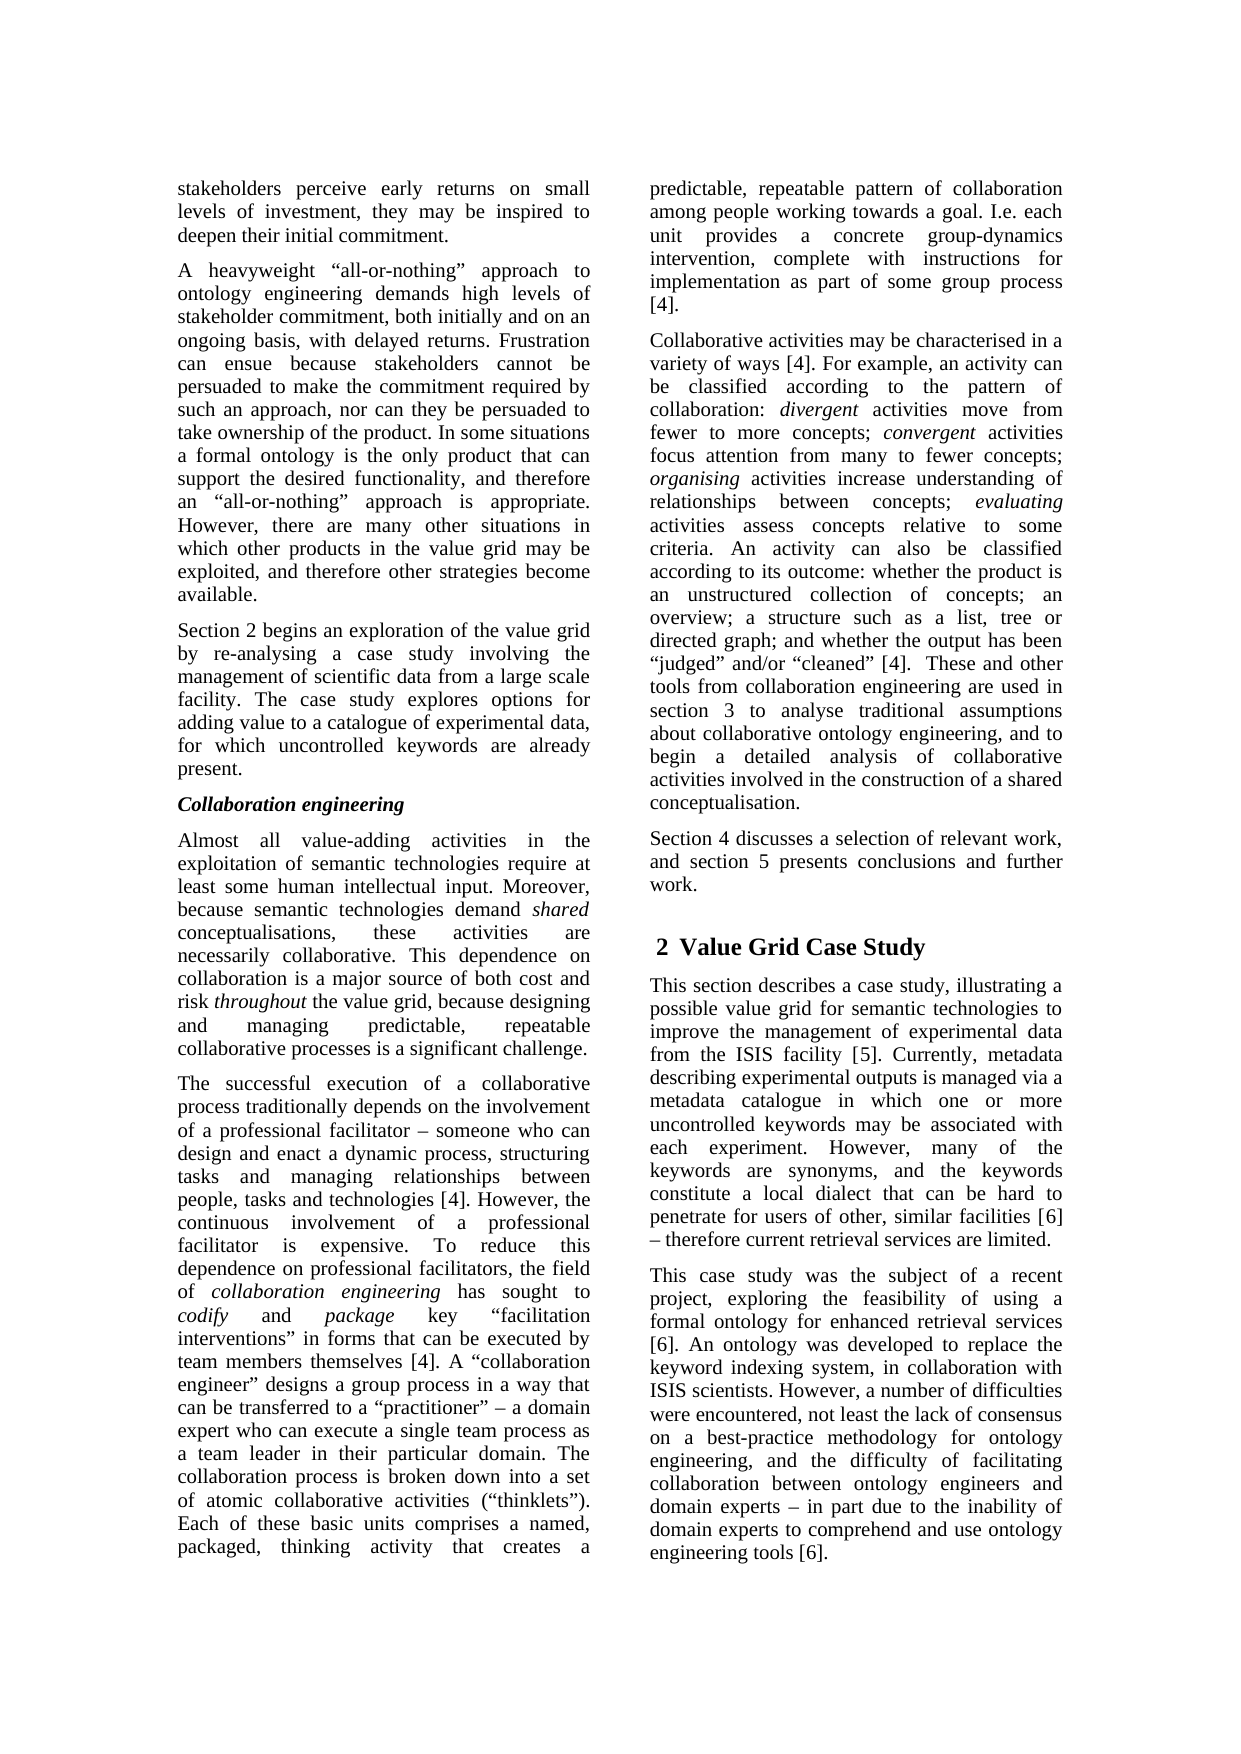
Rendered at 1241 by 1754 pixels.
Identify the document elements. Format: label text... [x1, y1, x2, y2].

text Section 2 begins an exploration of the value grid by re-analysing a case study involving the management of scientific data from a large scale facility. The case study explores options for adding value to a catalogue of experimental data, for which uncontrolled keywords are already present. [177, 618, 591, 780]
text predictable, repeatable pattern of collaboration among people working towards a goal. I.e. each unit provides a concrete group-dynamics intervention, complete with instructions for implementation as part of some group process [4]. [649, 177, 1063, 316]
text Section 4 discusses a selection of relevant work, and section 5 presents conclusions and further work. [649, 827, 1063, 896]
text A heavyweight “all-or-nothing” approach to ontology engineering demands high levels of stakeholder commitment, both initially and on an ongoing basis, with delayed returns. Frustration can ensue because stakeholders cannot be persuaded to make the commitment required by such an approach, nor can they be persuaded to take ownership of the product. In some situations a formal ontology is the only product that can support the desired functionality, and therefore an “all-or-nothing” approach is appropriate. However, there are many other situations in which other products in the value grid may be exploited, and therefore other strategies become available. [177, 259, 591, 606]
text stakeholders perceive early returns on small levels of investment, they may be inspired to deepen their initial commitment. [177, 177, 591, 247]
text Collaboration engineering [177, 793, 591, 816]
text This case study was the subject of a recent project, exploring the feasibility of using a formal ontology for enhanced retrieval services [6]. An ontology was developed to replace the keyword indexing system, in collaboration with ISIS scientists. However, a number of difficulties were encountered, not least the lack of consensus on a best-practice methodology for ontology engineering, and the difficulty of facilitating collaboration between ontology engineers and domain experts – in part due to the inability of domain experts to comprehend and use ontology engineering tools [6]. [649, 1264, 1063, 1564]
text This section describes a case study, illustrating a possible value grid for semantic technologies to improve the management of experimental data from the ISIS facility [5]. Currently, metadata describing experimental outputs is managed via a metadata catalogue in which one or more uncontrolled keywords may be associated with each experiment. However, many of the keywords are synonyms, and the keywords constitute a local dialect that can be hard to penetrate for users of other, similar facilities [6] – therefore current retrieval services are limited. [649, 974, 1063, 1251]
subtitle Value Grid Case Study [649, 933, 1063, 961]
text Almost all value-adding activities in the exploitation of semantic technologies require at least some human intellectual input. Moreover, because semantic technologies demand shared conceptualisations, these activities are necessarily collaborative. This dependence on collaboration is a major source of both cost and risk throughout the value grid, because designing and managing predictable, repeatable collaborative processes is a significant challenge. [177, 828, 591, 1060]
text Collaborative activities may be characterised in a variety of ways [4]. For example, an activity can be classified according to the pattern of collaboration: divergent activities move from fewer to more concepts; convergent activities focus attention from many to fewer concepts; organising activities increase understanding of relationships between concepts; evaluating activities assess concepts relative to some criteria. An activity can also be classified according to its outcome: whether the product is an unstructured collection of concepts; an overview; a structure such as a list, tree or directed graph; and whether the output has been “judged” and/or “cleaned” [4]. These and other tools from collaboration engineering are used in section 3 to analyse traditional assumptions about collaborative ontology engineering, and to begin a detailed analysis of collaborative activities involved in the construction of a shared conceptualisation. [649, 328, 1063, 814]
text The successful execution of a collaborative process traditionally depends on the involvement of a professional facilitator – someone who can design and enact a dynamic process, structuring tasks and managing relationships between people, tasks and technologies [4]. However, the continuous involvement of a professional facilitator is expensive. To reduce this dependence on professional facilitators, the field of collaboration engineering has sought to codify and package key “facilitation interventions” in forms that can be executed by team members themselves [4]. A “collaboration engineer” designs a group process in a way that can be transferred to a “practitioner” – a domain expert who can execute a single team process as a team leader in their particular domain. The collaboration process is broken down into a set of atomic collaborative activities (“thinklets”). Each of these basic units comprises a named, packaged, thinking activity that creates a [177, 1072, 591, 1558]
